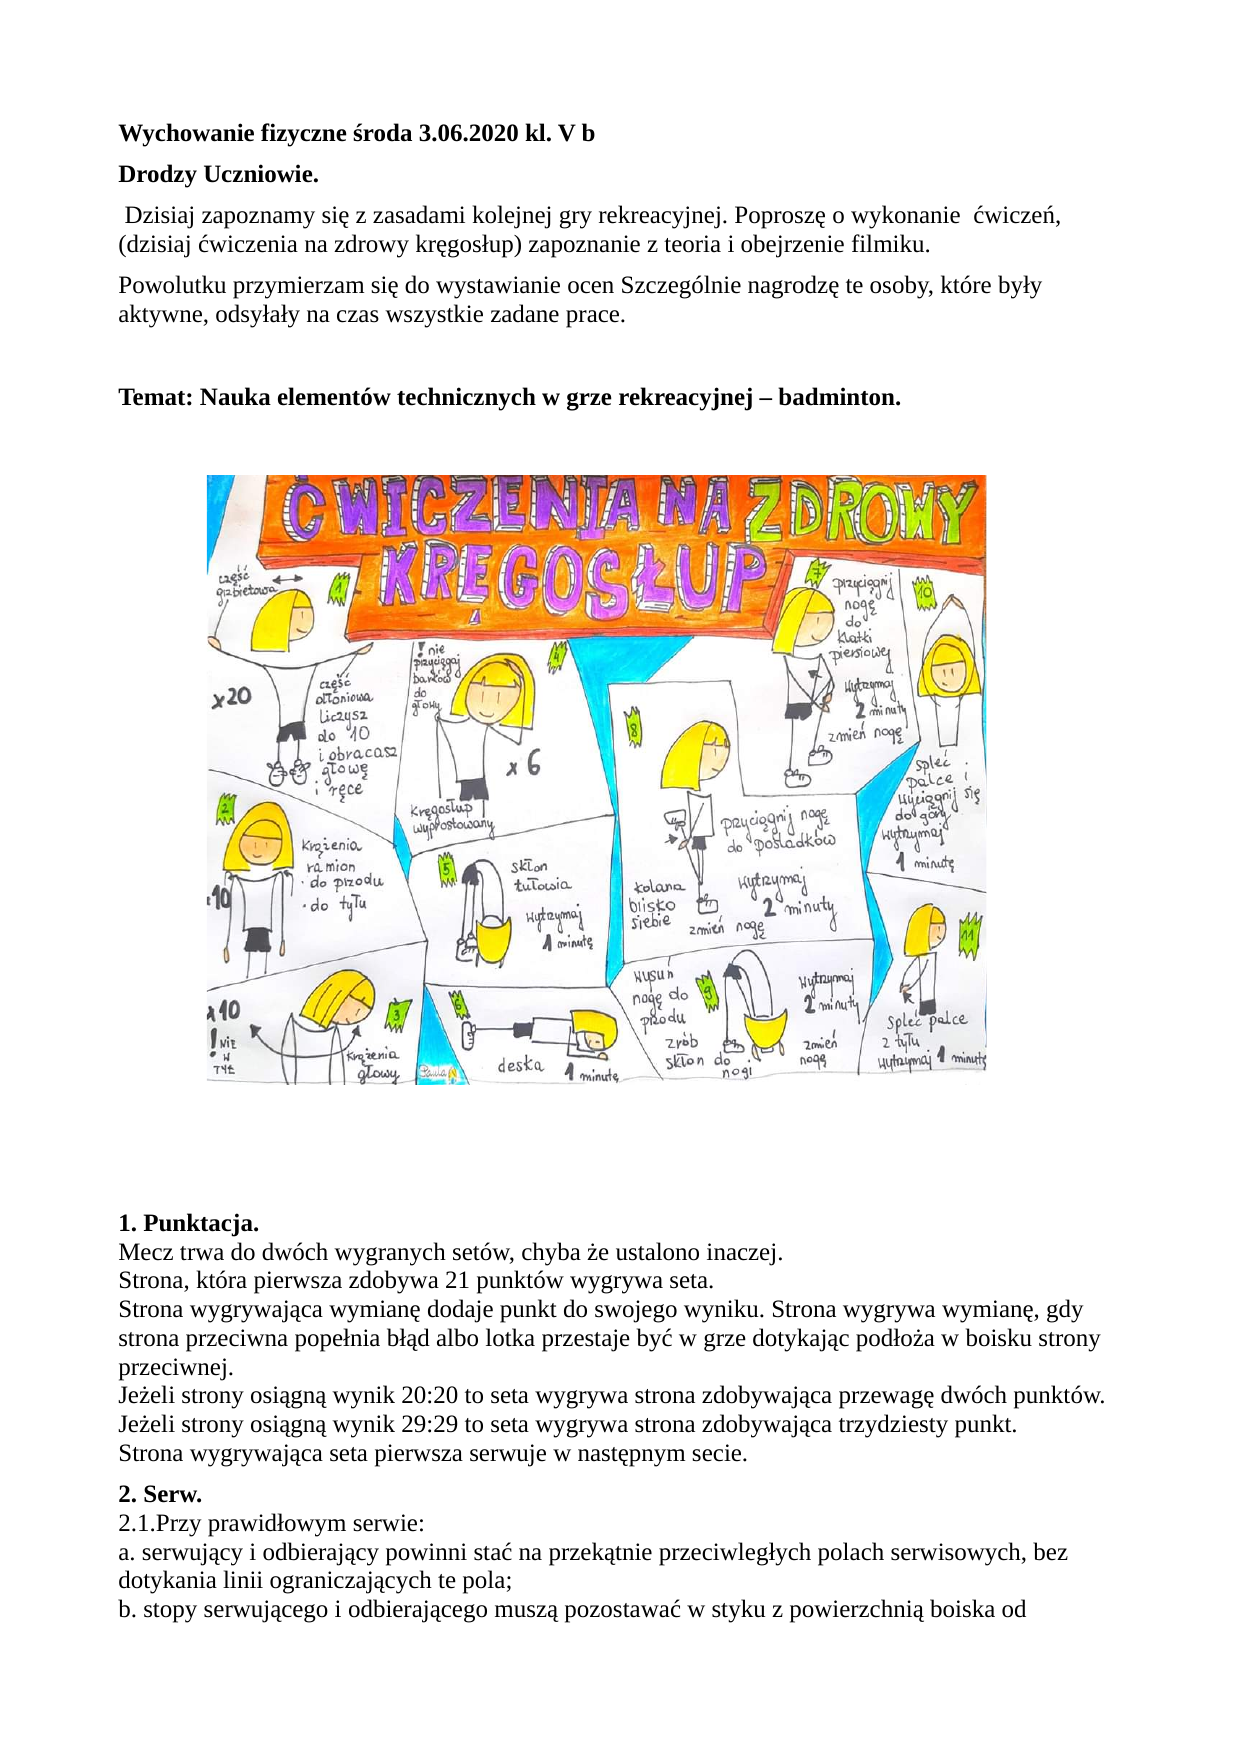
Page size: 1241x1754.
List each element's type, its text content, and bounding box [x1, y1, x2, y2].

text Dzisiaj zapoznamy się z zasadami kolejnej gry rekreacyjnej. Poproszę o wykonanie ćwiczeń, (dzisiaj ćwiczenia na zdrowy kręgosłup) zapoznanie z teoria i obejrzenie filmiku. [118, 201, 1122, 258]
text Powolutku przymierzam się do wystawianie ocen Szczególnie nagrodzę te osoby, które były aktywne, odsyłały na czas wszystkie zadane prace. [118, 271, 1122, 328]
text Wychowanie fizyczne środa 3.06.2020 kl. V b [118, 118, 1122, 147]
text Drodzy Uczniowie. [118, 159, 1122, 188]
picture [206, 475, 987, 1085]
text 2. Serw. 2.1.Przy prawidłowym serwie: a. serwujący i odbierający powinni stać na przekątnie przeciwległych polach serwisowych, bez dotykania linii ograniczających te pola; b. stopy serwującego i odbierającego muszą pozostawać w styku z powierzchnią boiska od [118, 1479, 1122, 1623]
text Temat: Nauka elementów technicznych w grze rekreacyjnej – badminton. [118, 382, 1122, 411]
text 1. Punktacja. Mecz trwa do dwóch wygranych setów, chyba że ustalono inaczej. Strona, która pierwsza zdobywa 21 punktów wygrywa seta. Strona wygrywająca wymianę dodaje punkt do swojego wyniku. Strona wygrywa wymianę, gdy strona przeciwna popełnia błąd albo lotka przestaje być w grze dotykając podłoża w boisku strony przeciwnej. Jeżeli strony osiągną wynik 20:20 to seta wygrywa strona zdobywająca przewagę dwóch punktów. Jeżeli strony osiągną wynik 29:29 to seta wygrywa strona zdobywająca trzydziesty punkt. Strona wygrywająca seta pierwsza serwuje w następnym secie. [118, 1208, 1122, 1467]
